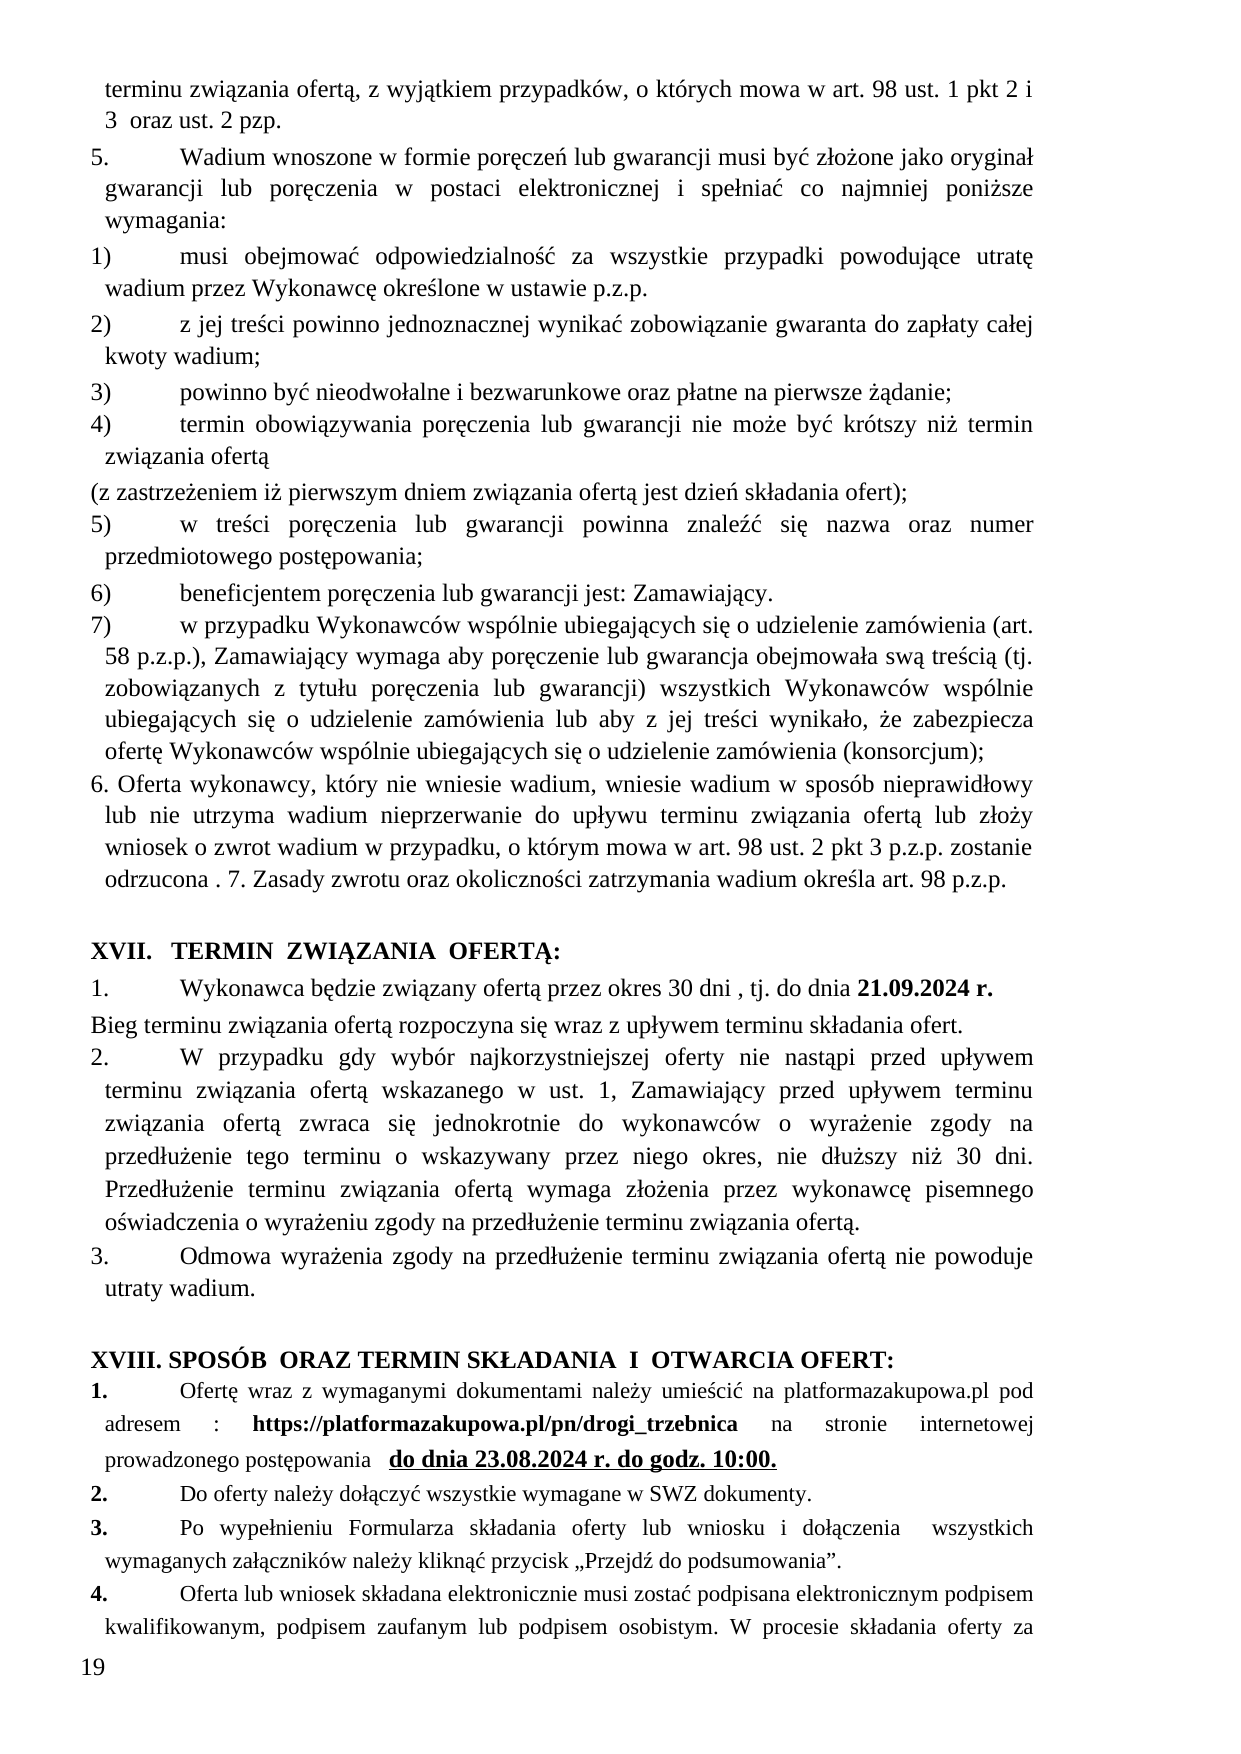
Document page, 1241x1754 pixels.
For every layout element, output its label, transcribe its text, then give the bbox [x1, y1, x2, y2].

text Bieg terminu związania ofertą rozpoczyna się wraz z upływem terminu składania ofert. [90, 1010, 1034, 1039]
text XVII. TERMIN ZWIĄZANIA OFERTĄ: [90, 936, 1056, 965]
list Do oferty należy dołączyć wszystkie wymagane w SWZ dokumenty. [90, 1480, 1034, 1507]
text (z zastrzeżeniem iż pierwszym dniem związania ofertą jest dzień składania ofert); [90, 477, 1034, 506]
list w treści poręczenia lub gwarancji powinna znaleźć się nazwa oraz numer przedmiotowego postępowania; [90, 509, 1034, 570]
text terminu związania ofertą, z wyjątkiem przypadków, o których mowa w art. 98 ust. 1 pkt 2 i 3 oraz ust. 2 pzp. [90, 74, 1034, 134]
list beneficjentem poręczenia lub gwarancji jest: Zamawiający. [90, 578, 1034, 606]
list musi obejmować odpowiedzialność za wszystkie przypadki powodujące utratę wadium przez Wykonawcę określone w ustawie p.z.p. [90, 241, 1034, 302]
list W przypadku gdy wybór najkorzystniejszej oferty nie nastąpi przed upływem terminu związania ofertą wskazanego w ust. 1, Zamawiający przed upływem terminu związania ofertą zwraca się jednokrotnie do wykonawców o wyrażenie zgody na przedłużenie tego terminu o wskazywany przez niego okres, nie dłuższy niż 30 dni. Przedłużenie terminu związania ofertą wymaga złożenia przez wykonawcę pisemnego oświadczenia o wyrażeniu zgody na przedłużenie terminu związania ofertą. [90, 1042, 1034, 1236]
list powinno być nieodwołalne i bezwarunkowe oraz płatne na pierwsze żądanie; [90, 377, 1034, 406]
list Po wypełnieniu Formularza składania oferty lub wniosku i dołączenia wszystkich wymaganych załączników należy kliknąć przycisk „Przejdź do podsumowania”. [90, 1514, 1034, 1573]
text 6. Oferta wykonawcy, który nie wniesie wadium, wniesie wadium w sposób nieprawidłowy lub nie utrzyma wadium nieprzerwanie do upływu terminu związania ofertą lub złoży wniosek o zwrot wadium w przypadku, o którym mowa w art. 98 ust. 2 pkt 3 p.z.p. zostanie odrzucona . 7. Zasady zwrotu oraz okoliczności zatrzymania wadium określa art. 98 p.z.p. [90, 769, 1034, 892]
list Wadium wnoszone w formie poręczeń lub gwarancji musi być złożone jako oryginał gwarancji lub poręczenia w postaci elektronicznej i spełniać co najmniej poniższe wymagania: [90, 142, 1034, 234]
list z jej treści powinno jednoznacznej wynikać zobowiązanie gwaranta do zapłaty całej kwoty wadium; [90, 309, 1034, 370]
list termin obowiązywania poręczenia lub gwarancji nie może być krótszy niż termin związania ofertą [90, 409, 1034, 470]
list Odmowa wyrażenia zgody na przedłużenie terminu związania ofertą nie powoduje utraty wadium. [90, 1241, 1034, 1301]
list Wykonawca będzie związany ofertą przez okres 30 dni , tj. do dnia 21.09.2024 r. [90, 973, 1034, 1002]
list w przypadku Wykonawców wspólnie ubiegających się o udzielenie zamówienia (art. 58 p.z.p.), Zamawiający wymaga aby poręczenie lub gwarancja obejmowała swą treścią (tj. zobowiązanych z tytułu poręczenia lub gwarancji) wszystkich Wykonawców wspólnie ubiegających się o udzielenie zamówienia lub aby z jej treści wynikało, że zabezpiecza ofertę Wykonawców wspólnie ubiegających się o udzielenie zamówienia (konsorcjum); [90, 610, 1034, 765]
text XVIII. SPOSÓB ORAZ TERMIN SKŁADANIA I OTWARCIA OFERT: [90, 1345, 1056, 1374]
list Oferta lub wniosek składana elektronicznie musi zostać podpisana elektronicznym podpisem kwalifikowanym, podpisem zaufanym lub podpisem osobistym. W procesie składania oferty za [90, 1580, 1034, 1639]
list Ofertę wraz z wymaganymi dokumentami należy umieścić na platformazakupowa.pl pod adresem : https://platformazakupowa.pl/pn/drogi_trzebnica na stronie internetowej prowadzonego postępowania do dnia 23.08.2024 r. do godz. 10:00. [90, 1377, 1034, 1473]
